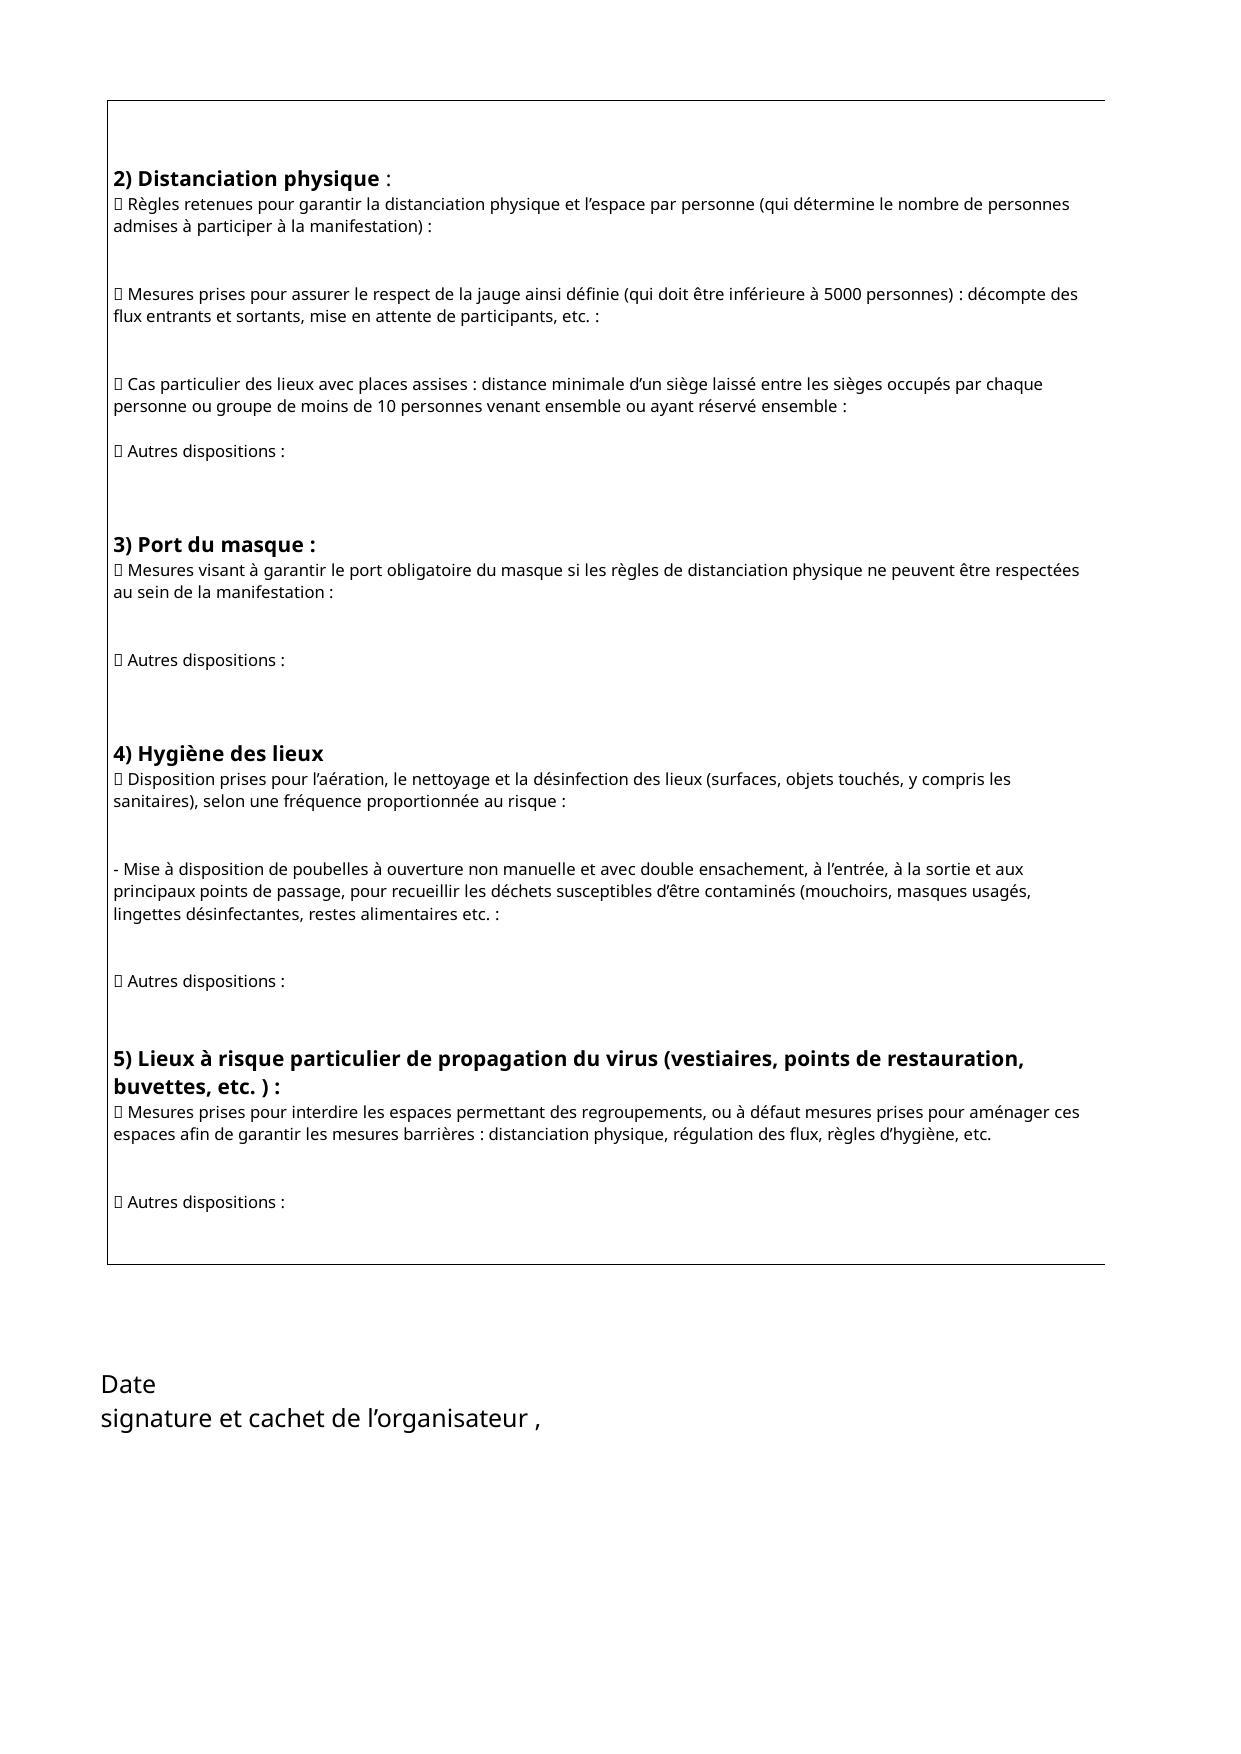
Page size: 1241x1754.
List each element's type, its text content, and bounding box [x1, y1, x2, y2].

text Date [100, 1367, 1140, 1401]
text signature et cachet de l’organisateur , [100, 1401, 1140, 1434]
table_header 2) Distanciation physique :  Règles retenues pour garantir la distanciation physique et l’espace par personne (qui détermine le nombre de personnes admises à participer à la manifestation) :  Mesures prises pour assurer le respect de la jauge ainsi définie (qui doit être inférieure à 5000 personnes) : décompte des flux entrants et sortants, mise en attente de participants, etc. :  Cas particulier des lieux avec places assises : distance minimale d’un siège laissé entre les sièges occupés par chaque personne ou groupe de moins de 10 personnes venant ensemble ou ayant réservé ensemble :  Autres dispositions : 3) Port du masque :  Mesures visant à garantir le port obligatoire du masque si les règles de distanciation physique ne peuvent être respectées au sein de la manifestation :  Autres dispositions : 4) Hygiène des lieux  Disposition prises pour l’aération, le nettoyage et la désinfection des lieux (surfaces, objets touchés, y compris les sanitaires), selon une fréquence proportionnée au risque : - Mise à disposition de poubelles à ouverture non manuelle et avec double ensachement, à l’entrée, à la sortie et aux principaux points de passage, pour recueillir les déchets susceptibles d’être contaminés (mouchoirs, masques usagés, lingettes désinfectantes, restes alimentaires etc. :  Autres dispositions : 5) Lieux à risque particulier de propagation du virus (vestiaires, points de restauration, buvettes, etc. ) :  Mesures prises pour interdire les espaces permettant des regroupements, ou à défaut mesures prises pour aménager ces espaces afin de garantir les mesures barrières : distanciation physique, régulation des flux, règles d’hygiène, etc.  Autres dispositions : [108, 101, 1105, 1264]
